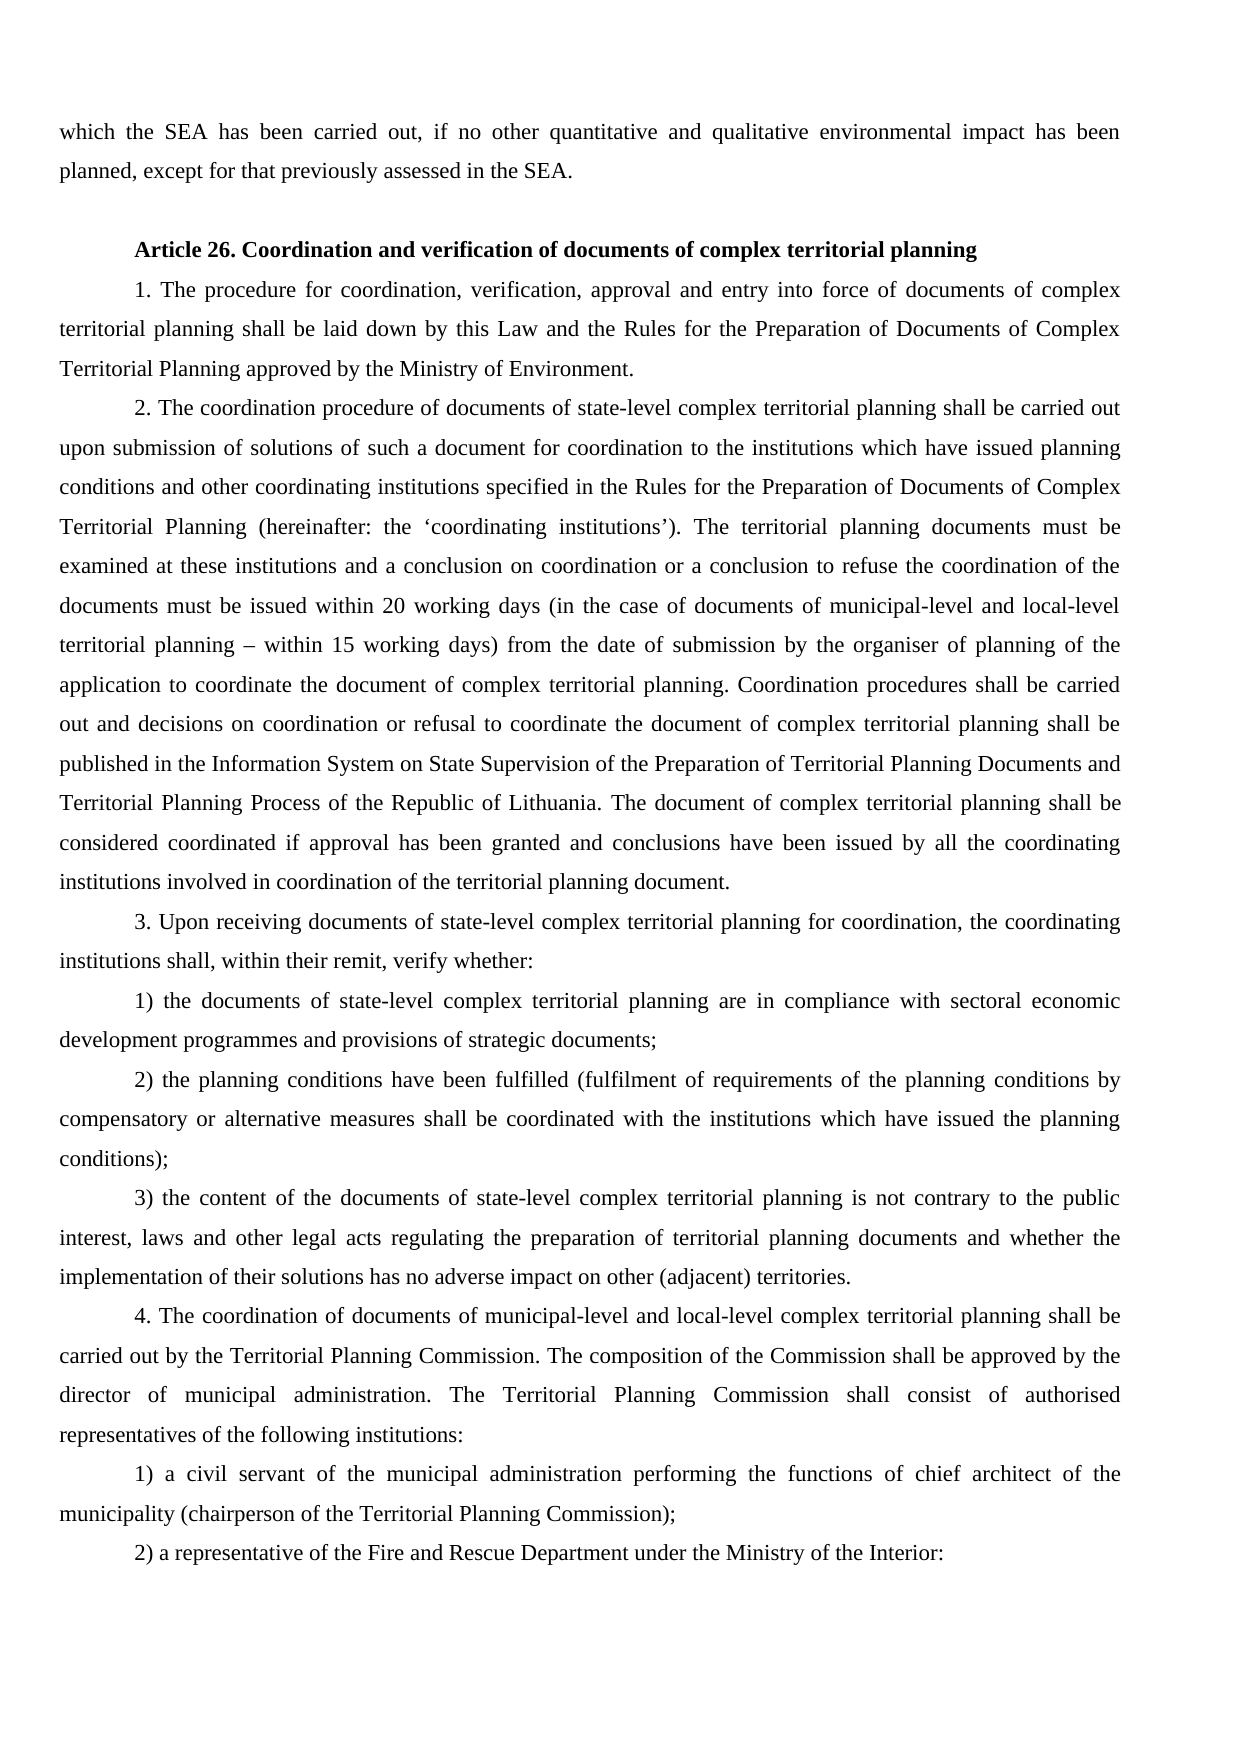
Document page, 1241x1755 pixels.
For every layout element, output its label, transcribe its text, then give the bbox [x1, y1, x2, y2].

text 1) a civil servant of the municipal administration performing the functions of chief architect of the municipality (chairperson of the Territorial Planning Commission); [59, 1460, 1122, 1526]
text 1) the documents of state-level complex territorial planning are in compliance with sectoral economic development programmes and provisions of strategic documents; [59, 987, 1122, 1052]
text 1. The procedure for coordination, verification, approval and entry into force of documents of complex territorial planning shall be laid down by this Law and the Rules for the Preparation of Documents of Complex Territorial Planning approved by the Ministry of Environment. [59, 276, 1122, 381]
text 3) the content of the documents of state-level complex territorial planning is not contrary to the public interest, laws and other legal acts regulating the preparation of territorial planning documents and whether the implementation of their solutions has no adverse impact on other (adjacent) territories. [59, 1184, 1122, 1289]
text 3. Upon receiving documents of state-level complex territorial planning for coordination, the coordinating institutions shall, within their remit, verify whether: [59, 908, 1122, 973]
text 2) the planning conditions have been fulfilled (fulfilment of requirements of the planning conditions by compensatory or alternative measures shall be coordinated with the institutions which have issued the planning conditions); [59, 1066, 1122, 1171]
text which the SEA has been carried out, if no other quantitative and qualitative environmental impact has been planned, except for that previously assessed in the SEA. [59, 118, 1122, 184]
text 2. The coordination procedure of documents of state-level complex territorial planning shall be carried out upon submission of solutions of such a document for coordination to the institutions which have issued planning conditions and other coordinating institutions specified in the Rules for the Preparation of Documents of Complex Territorial Planning (hereinafter: the ‘coordinating institutions’). The territorial planning documents must be examined at these institutions and a conclusion on coordination or a conclusion to refuse the coordination of the documents must be issued within 20 working days (in the case of documents of municipal-level and local-level territorial planning – within 15 working days) from the date of submission by the organiser of planning of the application to coordinate the document of complex territorial planning. Coordination procedures shall be carried out and decisions on coordination or refusal to coordinate the document of complex territorial planning shall be published in the Information System on State Supervision of the Preparation of Territorial Planning Documents and Territorial Planning Process of the Republic of Lithuania. The document of complex territorial planning shall be considered coordinated if approval has been granted and conclusions have been issued by all the coordinating institutions involved in coordination of the territorial planning document. [59, 394, 1122, 894]
text Article 26. Coordination and verification of documents of complex territorial planning [134, 237, 1122, 263]
text 2) a representative of the Fire and Rescue Department under the Ministry of the Interior: [59, 1539, 1122, 1566]
text 4. The coordination of documents of municipal-level and local-level complex territorial planning shall be carried out by the Territorial Planning Commission. The composition of the Commission shall be approved by the director of municipal administration. The Territorial Planning Commission shall consist of authorised representatives of the following institutions: [59, 1302, 1122, 1447]
